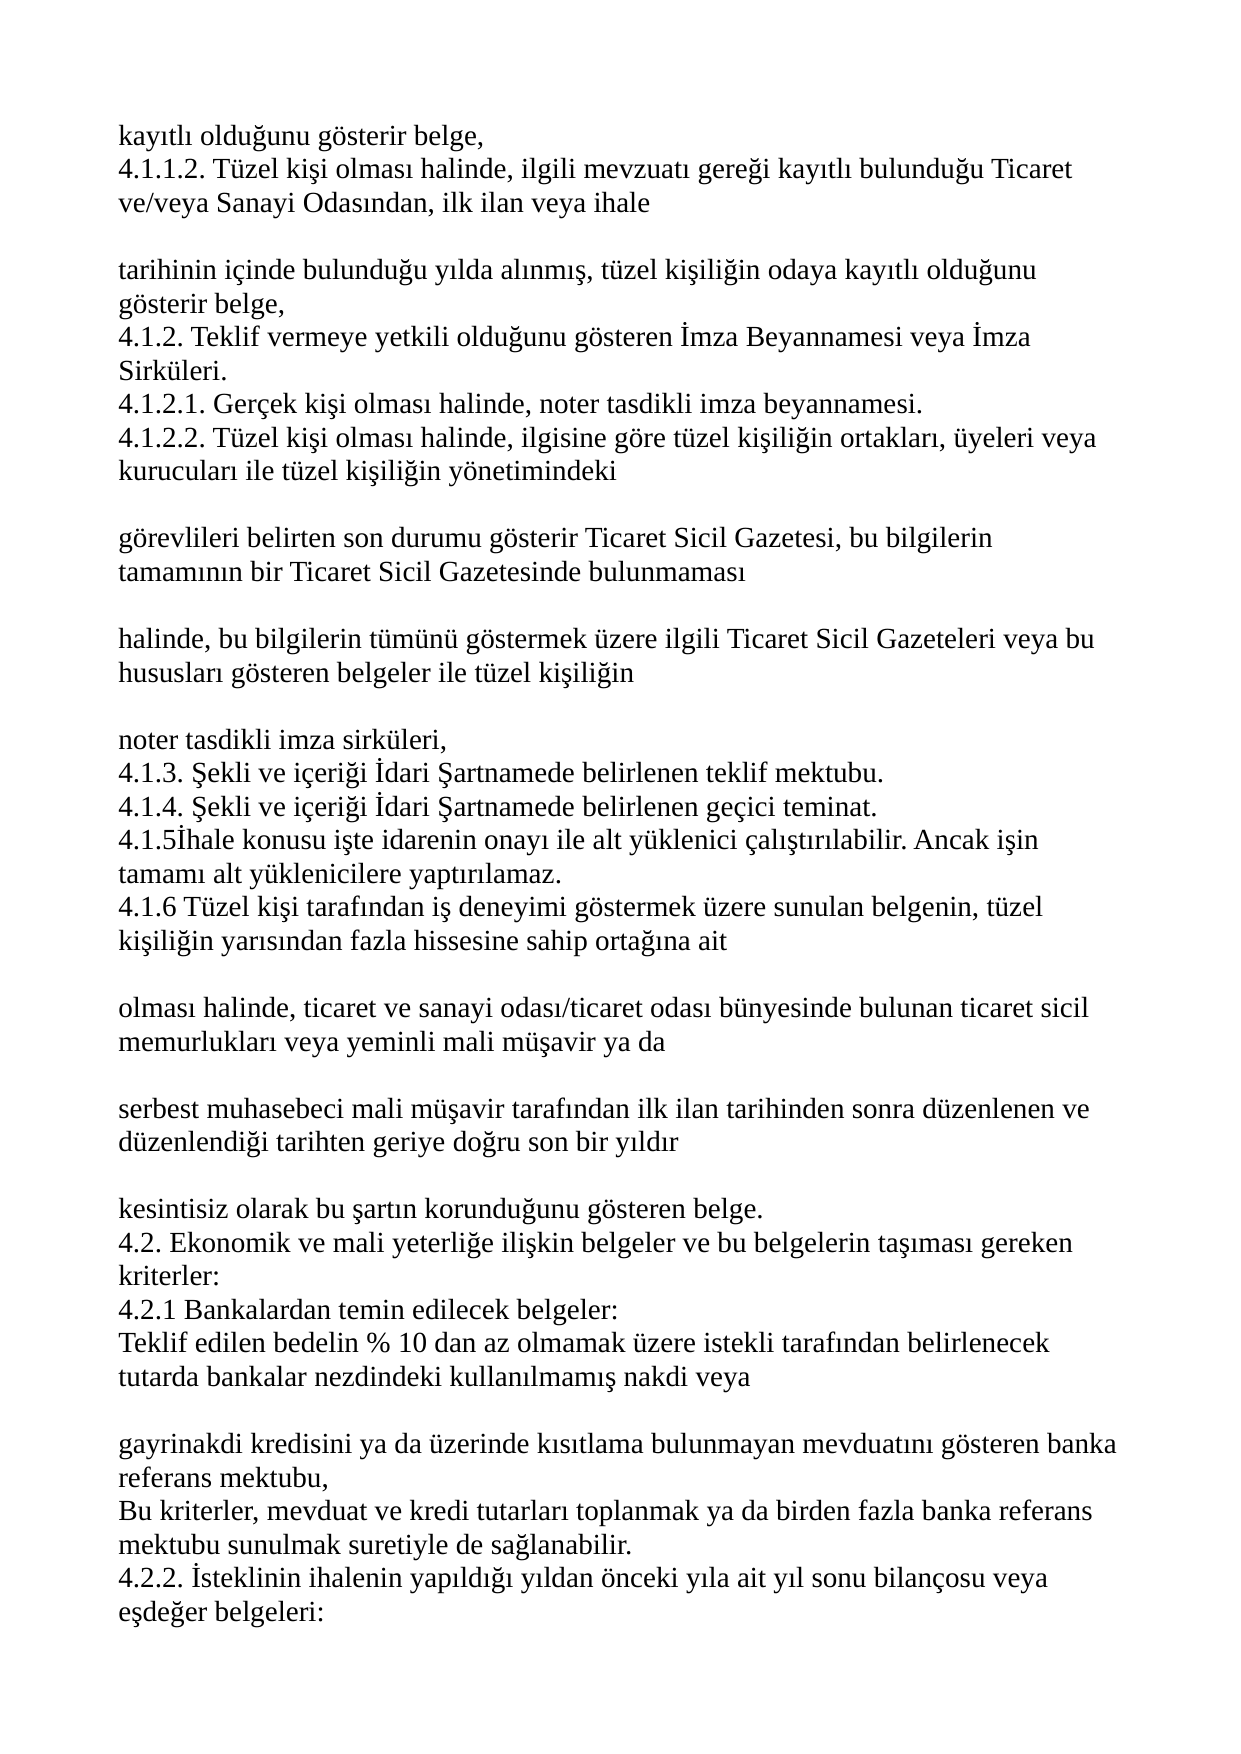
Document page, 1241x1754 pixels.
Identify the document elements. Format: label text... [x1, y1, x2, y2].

text Bu kriterler, mevduat ve kredi tutarları toplanmak ya da birden fazla banka referans mektubu sunulmak suretiyle de sağlanabilir. [118, 1493, 1122, 1560]
text halinde, bu bilgilerin tümünü göstermek üzere ilgili Ticaret Sicil Gazeteleri veya bu hususları gösteren belgeler ile tüzel kişiliğin [118, 621, 1122, 688]
text 4.1.6 Tüzel kişi tarafından iş deneyimi göstermek üzere sunulan belgenin, tüzel kişiliğin yarısından fazla hissesine sahip ortağına ait [118, 889, 1122, 957]
text 4.2.2. İsteklinin ihalenin yapıldığı yıldan önceki yıla ait yıl sonu bilançosu veya eşdeğer belgeleri: [118, 1560, 1122, 1627]
text 4.2. Ekonomik ve mali yeterliğe ilişkin belgeler ve bu belgelerin taşıması gereken kriterler: [118, 1225, 1122, 1292]
text olması halinde, ticaret ve sanayi odası/ticaret odası bünyesinde bulunan ticaret sicil memurlukları veya yeminli mali müşavir ya da [118, 990, 1122, 1057]
text 4.1.1.2. Tüzel kişi olması halinde, ilgili mevzuatı gereği kayıtlı bulunduğu Ticaret ve/veya Sanayi Odasından, ilk ilan veya ihale [118, 152, 1122, 219]
text kayıtlı olduğunu gösterir belge, [118, 118, 1122, 152]
text gayrinakdi kredisini ya da üzerinde kısıtlama bulunmayan mevduatını gösteren banka referans mektubu, [118, 1426, 1122, 1493]
text görevlileri belirten son durumu gösterir Ticaret Sicil Gazetesi, bu bilgilerin tamamının bir Ticaret Sicil Gazetesinde bulunmaması [118, 521, 1122, 588]
text 4.1.5İhale konusu işte idarenin onayı ile alt yüklenici çalıştırılabilir. Ancak işin tamamı alt yüklenicilere yaptırılamaz. [118, 822, 1122, 889]
text 4.1.3. Şekli ve içeriği İdari Şartnamede belirlenen teklif mektubu. [118, 755, 1122, 789]
text serbest muhasebeci mali müşavir tarafından ilk ilan tarihinden sonra düzenlenen ve düzenlendiği tarihten geriye doğru son bir yıldır [118, 1091, 1122, 1158]
text Teklif edilen bedelin % 10 dan az olmamak üzere istekli tarafından belirlenecek tutarda bankalar nezdindeki kullanılmamış nakdi veya [118, 1326, 1122, 1393]
text 4.2.1 Bankalardan temin edilecek belgeler: [118, 1292, 1122, 1326]
text 4.1.2.2. Tüzel kişi olması halinde, ilgisine göre tüzel kişiliğin ortakları, üyeleri veya kurucuları ile tüzel kişiliğin yönetimindeki [118, 420, 1122, 487]
text 4.1.2.1. Gerçek kişi olması halinde, noter tasdikli imza beyannamesi. [118, 386, 1122, 420]
text noter tasdikli imza sirküleri, [118, 722, 1122, 755]
text 4.1.4. Şekli ve içeriği İdari Şartnamede belirlenen geçici teminat. [118, 789, 1122, 822]
text tarihinin içinde bulunduğu yılda alınmış, tüzel kişiliğin odaya kayıtlı olduğunu gösterir belge, [118, 252, 1122, 319]
text kesintisiz olarak bu şartın korunduğunu gösteren belge. [118, 1191, 1122, 1225]
text 4.1.2. Teklif vermeye yetkili olduğunu gösteren İmza Beyannamesi veya İmza Sirküleri. [118, 319, 1122, 386]
